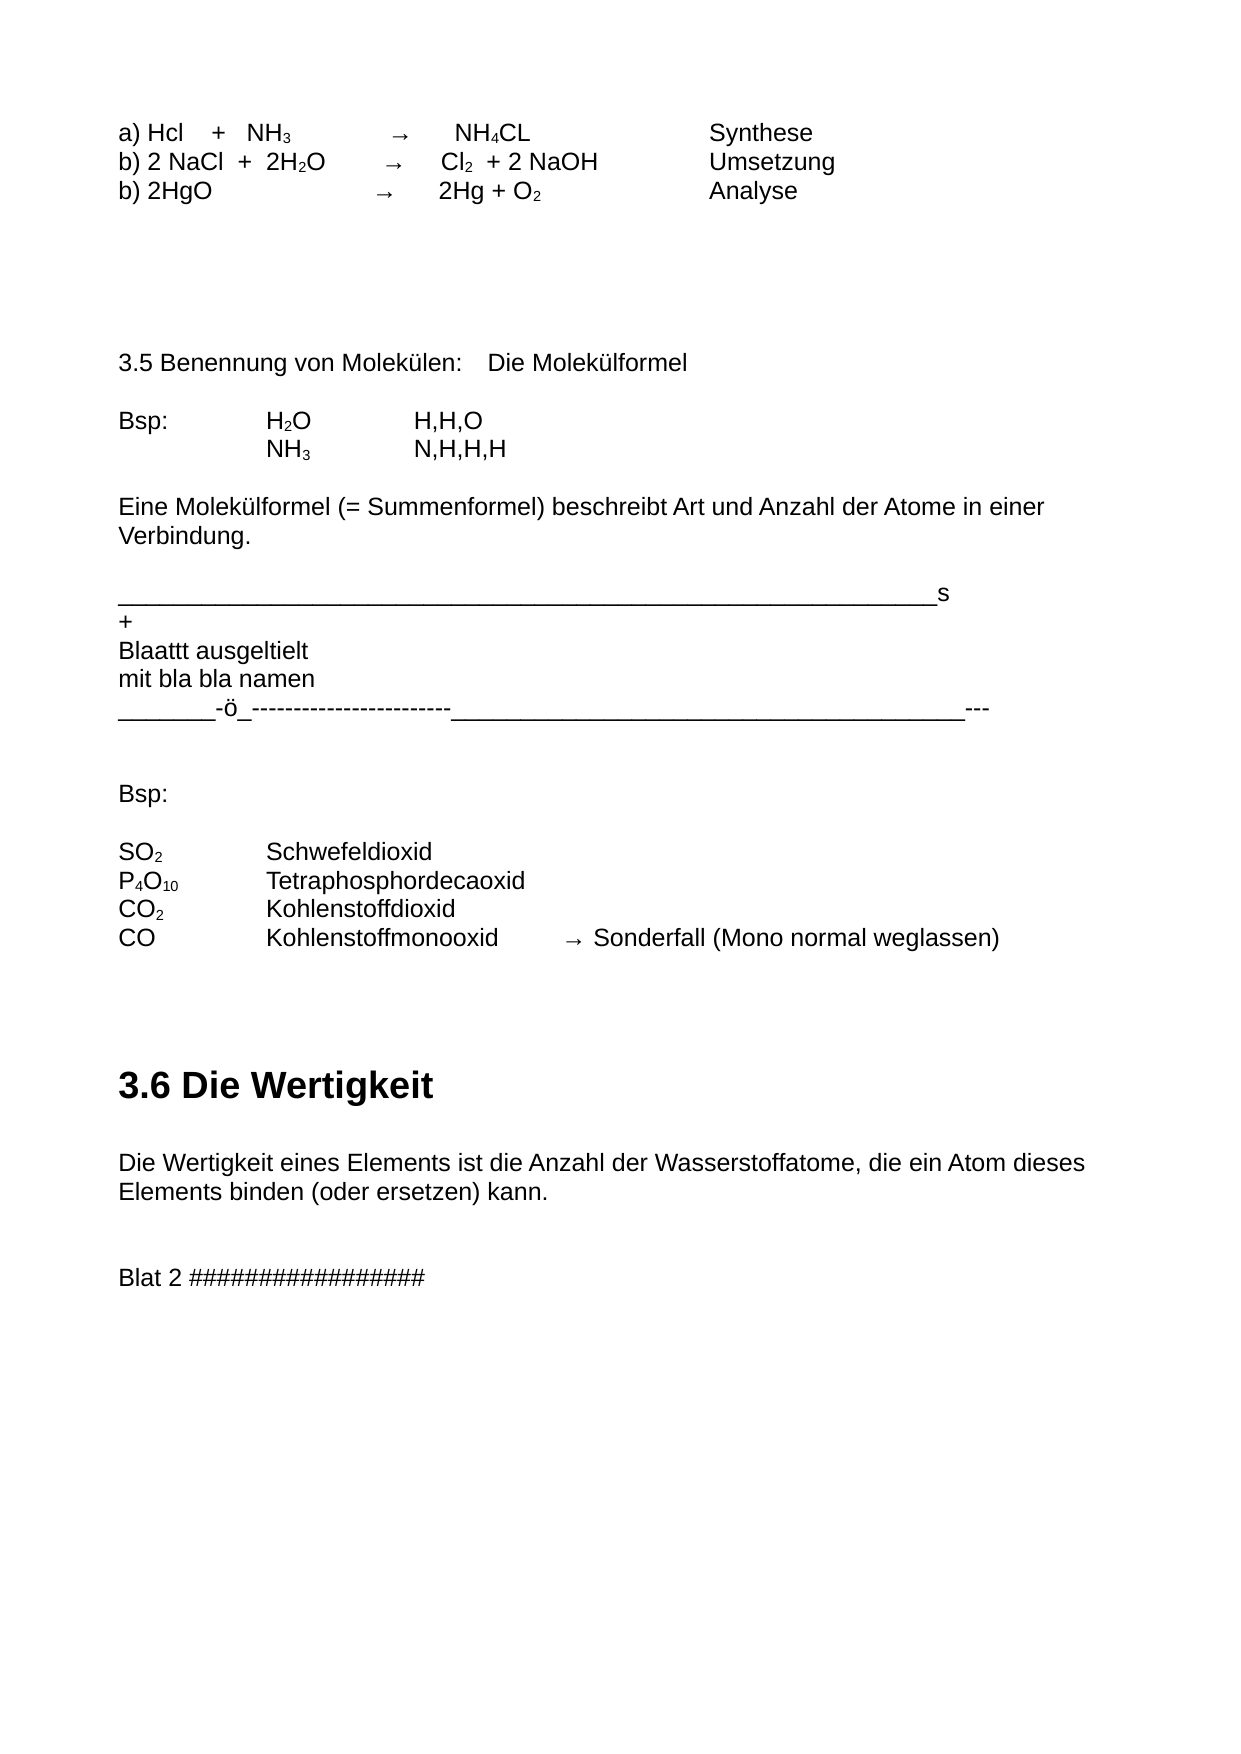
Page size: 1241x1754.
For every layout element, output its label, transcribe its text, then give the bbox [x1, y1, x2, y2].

text 3.5 Benennung von Molekülen: Die Molekülformel [118, 348, 1122, 377]
text CO2 Kohlenstoffdioxid [118, 894, 1122, 923]
text ___________________________________________________________s [118, 578, 1122, 607]
text Bsp: [118, 779, 1122, 808]
text + [118, 607, 1122, 636]
text _______-ö_------------------------_____________________________________--- [118, 693, 1122, 722]
text P4O10 Tetraphosphordecaoxid [118, 866, 1122, 894]
subtitle 3.6 Die Wertigkeit [118, 1063, 1122, 1107]
text b) 2HgO → 2Hg + O2 Analyse [118, 176, 1122, 204]
text Bsp: H2O H,H,O [118, 406, 1122, 434]
text a) Hcl + NH3 → NH4CL Synthese [118, 118, 1122, 147]
text Blat 2 ################# [118, 1263, 1122, 1292]
text Die Wertigkeit eines Elements ist die Anzahl der Wasserstoffatome, die ein Atom dieses Elements binden (oder ersetzen) kann. [118, 1148, 1122, 1206]
text CO Kohlenstoffmonooxid → Sonderfall (Mono normal weglassen) [118, 923, 1122, 952]
text SO2 Schwefeldioxid [118, 837, 1122, 866]
text Blaattt ausgeltielt [118, 636, 1122, 664]
text b) 2 NaCl + 2H2O → Cl2 + 2 NaOH Umsetzung [118, 147, 1122, 176]
text NH3 N,H,H,H [118, 434, 1122, 463]
text Eine Molekülformel (= Summenformel) beschreibt Art und Anzahl der Atome in einer Verbindung. [118, 492, 1122, 549]
text mit bla bla namen [118, 664, 1122, 693]
